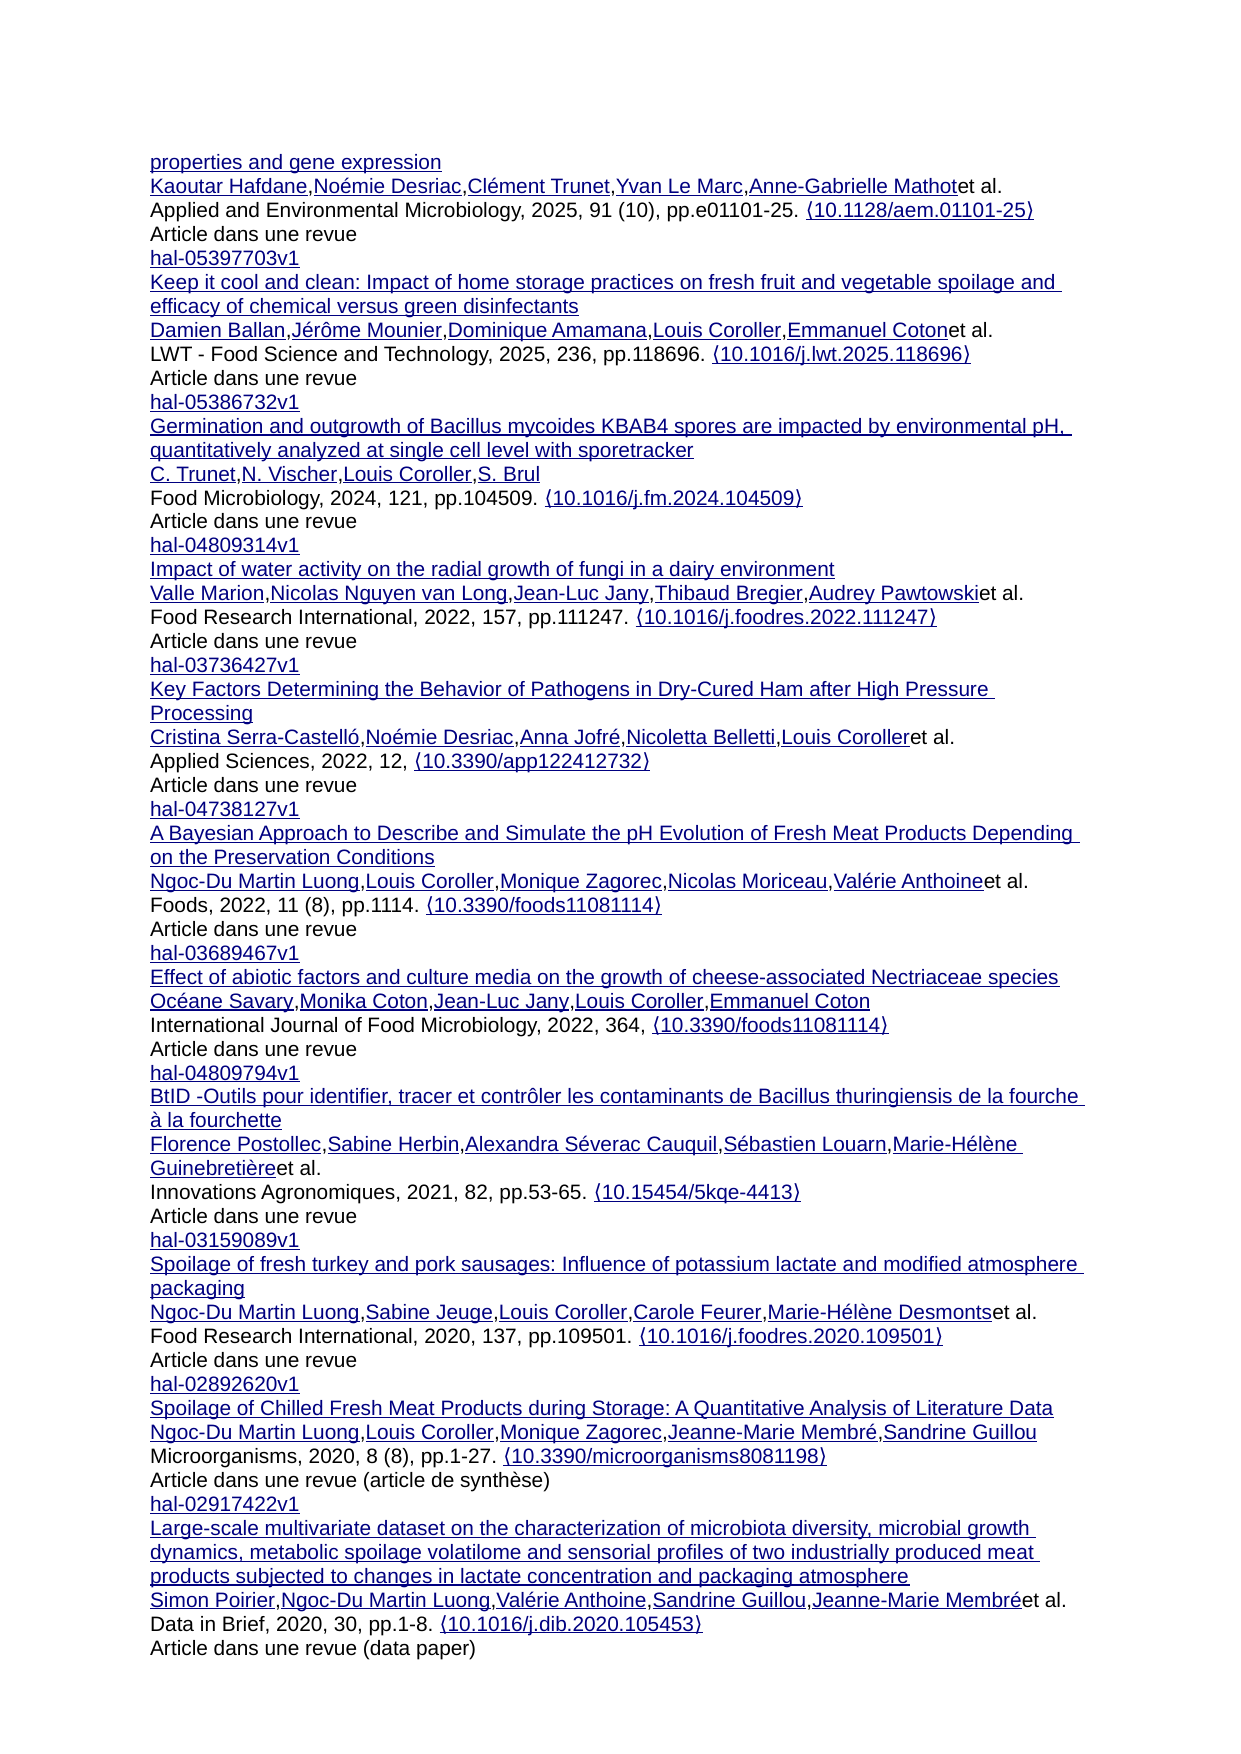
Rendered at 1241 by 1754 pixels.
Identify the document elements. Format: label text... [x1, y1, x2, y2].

table_cell Effect of abiotic factors and culture media on the growth of cheese-associated Nectriaceae species Océane Savary,Monika Coton,Jean-Luc Jany,Louis Coroller,Emmanuel Coton International Journal of Food Microbiology, 2022, 364, ⟨10.3390/foods11081114⟩ Article dans une revue hal-04809794v1 [150, 965, 1090, 1084]
table_cell BtID -Outils pour identifier, tracer et contrôler les contaminants de Bacillus thuringiensis de la fourche à la fourchette Florence Postollec,Sabine Herbin,Alexandra Séverac Cauquil,Sébastien Louarn,Marie-Hélène Guinebretièreet al. Innovations Agronomiques, 2021, 82, pp.53-65. ⟨10.15454/5kqe-4413⟩ Article dans une revue hal-03159089v1 [150, 1084, 1090, 1252]
table_cell Keep it cool and clean: Impact of home storage practices on fresh fruit and vegetable spoilage and efficacy of chemical versus green disinfectants Damien Ballan,Jérôme Mounier,Dominique Amamana,Louis Coroller,Emmanuel Cotonet al. LWT - Food Science and Technology, 2025, 236, pp.118696. ⟨10.1016/j.lwt.2025.118696⟩ Article dans une revue hal-05386732v1 [150, 270, 1090, 413]
table_cell A Bayesian Approach to Describe and Simulate the pH Evolution of Fresh Meat Products Depending on the Preservation Conditions Ngoc-Du Martin Luong,Louis Coroller,Monique Zagorec,Nicolas Moriceau,Valérie Anthoineet al. Foods, 2022, 11 (8), pp.1114. ⟨10.3390/foods11081114⟩ Article dans une revue hal-03689467v1 [150, 821, 1090, 964]
table_cell Germination and outgrowth of Bacillus mycoides KBAB4 spores are impacted by environmental pH, quantitatively analyzed at single cell level with sporetracker C. Trunet,N. Vischer,Louis Coroller,S. Brul Food Microbiology, 2024, 121, pp.104509. ⟨10.1016/j.fm.2024.104509⟩ Article dans une revue hal-04809314v1 [150, 414, 1090, 557]
table_cell Spoilage of Chilled Fresh Meat Products during Storage: A Quantitative Analysis of Literature Data Ngoc-Du Martin Luong,Louis Coroller,Monique Zagorec,Jeanne-Marie Membré,Sandrine Guillou Microorganisms, 2020, 8 (8), pp.1-27. ⟨10.3390/microorganisms8081198⟩ Article dans une revue (article de synthèse) hal-02917422v1 [150, 1396, 1090, 1516]
table_cell Key Factors Determining the Behavior of Pathogens in Dry-Cured Ham after High Pressure Processing Cristina Serra-Castelló,Noémie Desriac,Anna Jofré,Nicoletta Belletti,Louis Corolleret al. Applied Sciences, 2022, 12, ⟨10.3390/app122412732⟩ Article dans une revue hal-04738127v1 [150, 677, 1090, 821]
table_cell Spoilage of fresh turkey and pork sausages: Influence of potassium lactate and modified atmosphere packaging Ngoc-Du Martin Luong,Sabine Jeuge,Louis Coroller,Carole Feurer,Marie-Hélène Desmontset al. Food Research International, 2020, 137, pp.109501. ⟨10.1016/j.foodres.2020.109501⟩ Article dans une revue hal-02892620v1 [150, 1252, 1090, 1396]
table_cell properties and gene expression Kaoutar Hafdane,Noémie Desriac,Clément Trunet,Yvan Le Marc,Anne-Gabrielle Mathotet al. Applied and Environmental Microbiology, 2025, 91 (10), pp.e01101-25. ⟨10.1128/aem.01101-25⟩ Article dans une revue hal-05397703v1 [150, 150, 1090, 270]
table_cell Large-scale multivariate dataset on the characterization of microbiota diversity, microbial growth dynamics, metabolic spoilage volatilome and sensorial profiles of two industrially produced meat products subjected to changes in lactate concentration and packaging atmosphere Simon Poirier,Ngoc-Du Martin Luong,Valérie Anthoine,Sandrine Guillou,Jeanne-Marie Membréet al. Data in Brief, 2020, 30, pp.1-8. ⟨10.1016/j.dib.2020.105453⟩ Article dans une revue (data paper) [150, 1516, 1090, 1659]
table_cell Impact of water activity on the radial growth of fungi in a dairy environment Valle Marion,Nicolas Nguyen van Long,Jean-Luc Jany,Thibaud Bregier,Audrey Pawtowskiet al. Food Research International, 2022, 157, pp.111247. ⟨10.1016/j.foodres.2022.111247⟩ Article dans une revue hal-03736427v1 [150, 557, 1090, 677]
